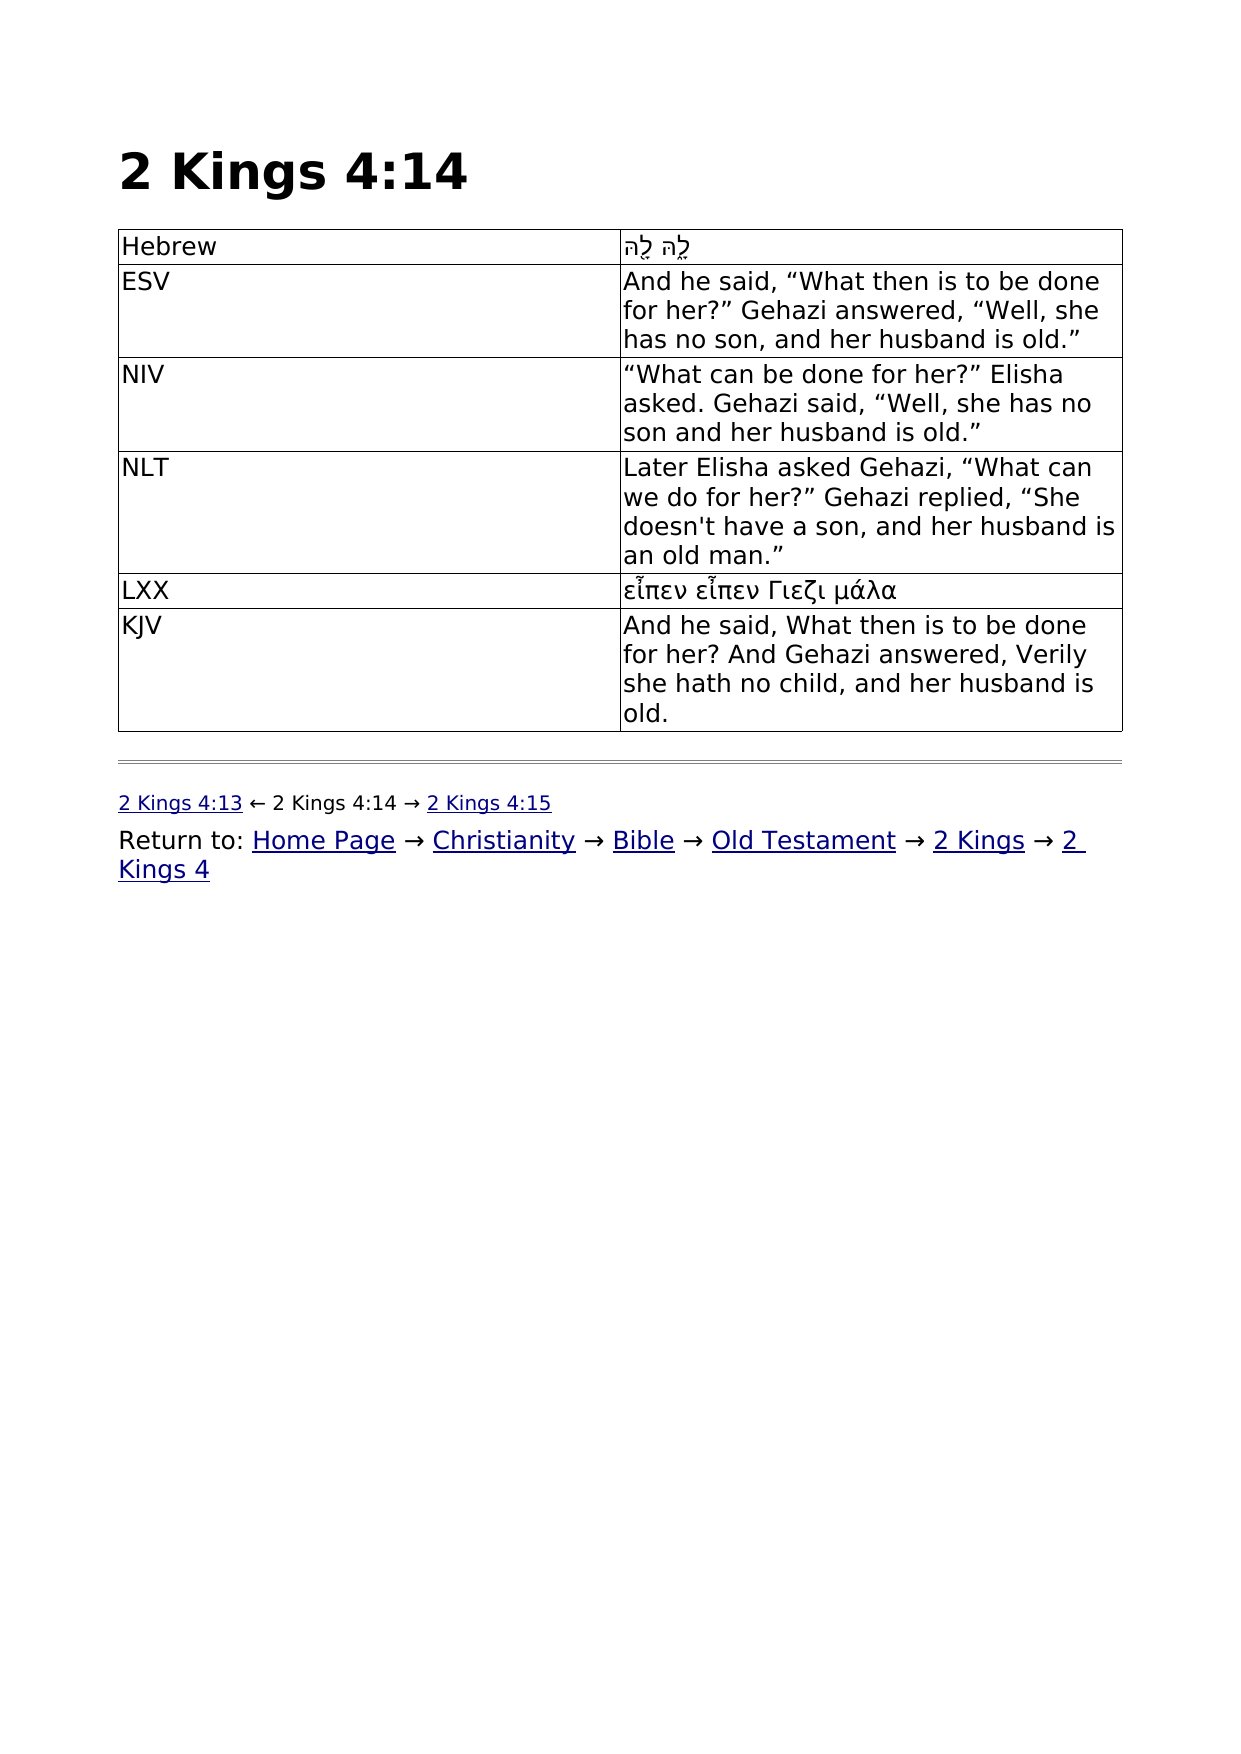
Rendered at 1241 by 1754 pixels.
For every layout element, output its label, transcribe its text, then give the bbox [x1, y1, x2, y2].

table_header Hebrew [119, 230, 620, 264]
table_cell LXX [119, 574, 620, 608]
table_cell ESV [119, 265, 620, 357]
subtitle 2 Kings 4:14 [118, 143, 1122, 201]
table_cell εἶπεν εἶπεν Γιεζι μάλα [621, 574, 1122, 608]
table_header לָ֑הּ לָ֖הּ [621, 230, 1122, 264]
table_cell “What can be done for her?” Elisha asked. Gehazi said, “Well, she has no son and her husband is old.” [621, 358, 1122, 451]
table_cell Later Elisha asked Gehazi, “What can we do for her?” Gehazi replied, “She doesn't have a son, and her husband is an old man.” [621, 452, 1122, 573]
table_cell And he said, What then is to be done for her? And Gehazi answered, Verily she hath no child, and her husband is old. [621, 609, 1122, 731]
table_cell And he said, “What then is to be done for her?” Gehazi answered, “Well, she has no son, and her husband is old.” [621, 265, 1122, 357]
text 2 Kings 4:13 ← 2 Kings 4:14 → 2 Kings 4:15 [118, 792, 1122, 826]
table_cell NLT [119, 452, 620, 573]
text Return to: Home Page → Christianity → Bible → Old Testament → 2 Kings → 2 Kings 4 [118, 826, 1122, 884]
table_cell NIV [119, 358, 620, 451]
table_cell KJV [119, 609, 620, 731]
